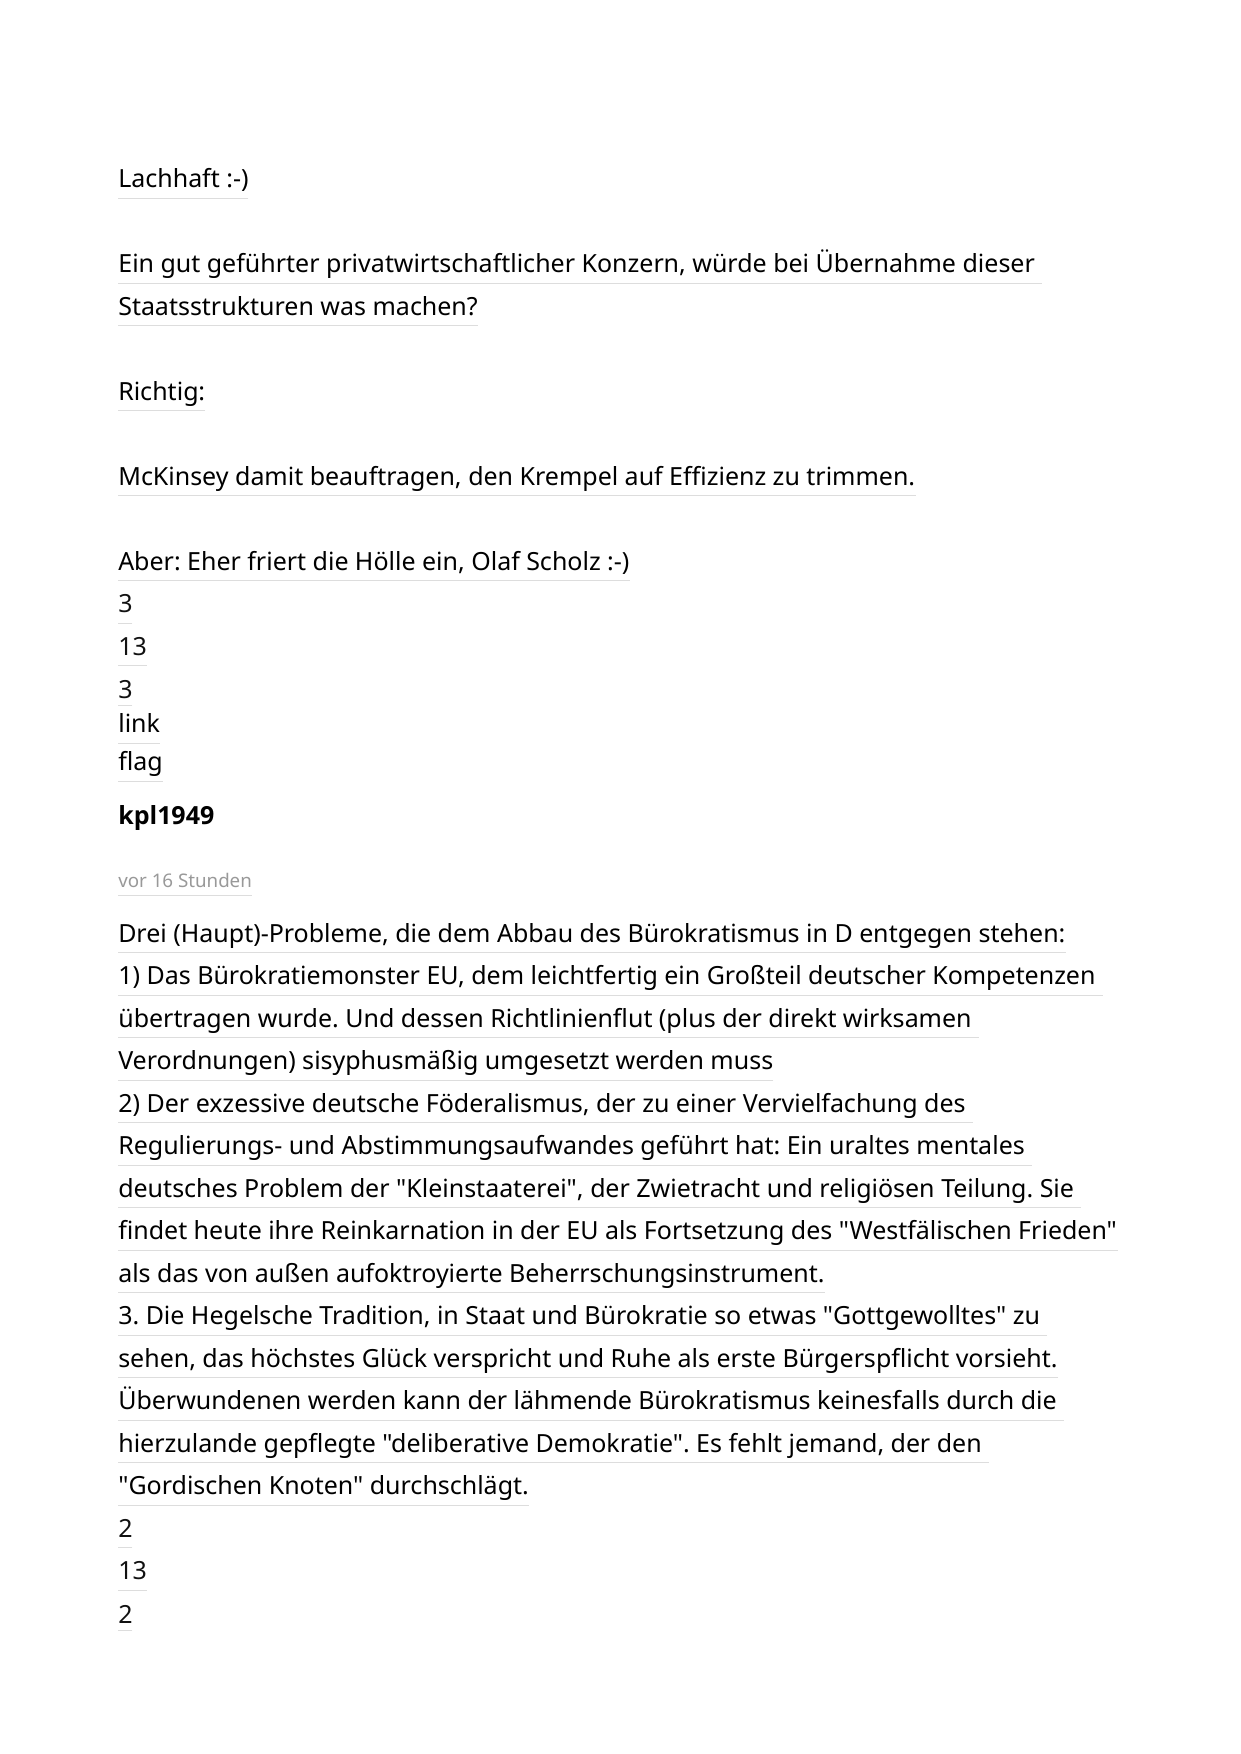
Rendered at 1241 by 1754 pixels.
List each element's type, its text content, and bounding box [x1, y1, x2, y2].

text link [118, 706, 1122, 744]
text vor 16 Stunden [118, 867, 1117, 896]
text Lachhaft :-) Ein gut geführter privatwirtschaftlicher Konzern, würde bei Übernahme dieser Staatsstrukturen was machen? Richtig: McKinsey damit beauftragen, den Krempel auf Effizienz zu trimmen. Aber: Eher friert die Hölle ein, Olaf Scholz :-) [118, 118, 1122, 581]
text Drei (Haupt)-Probleme, die dem Abbau des Bürokratismus in D entgegen stehen: 1) Das Bürokratiemonster EU, dem leichtfertig ein Großteil deutscher Kompetenzen übertragen wurde. Und dessen Richtlinienflut (plus der direkt wirksamen Verordnungen) sisyphusmäßig umgesetzt werden muss 2) Der exzessive deutsche Föderalismus, der zu einer Vervielfachung des Regulierungs- und Abstimmungsaufwandes geführt hat: Ein uraltes mentales deutsches Problem der "Kleinstaaterei", der Zwietracht und religiösen Teilung. Sie findet heute ihre Reinkarnation in der EU als Fortsetzung des "Westfälischen Frieden" als das von außen aufoktroyierte Beherrschungsinstrument. 3. Die Hegelsche Tradition, in Staat und Bürokratie so etwas "Gottgewolltes" zu sehen, das höchstes Glück verspricht und Ruhe als erste Bürgerspflicht vorsieht. Überwundenen werden kann der lähmende Bürokratismus keinesfalls durch die hierzulande gepflegte "deliberative Demokratie". Es fehlt jemand, der den "Gordischen Knoten" durchschlägt. [118, 916, 1122, 1506]
text flag [118, 744, 1122, 782]
text 2 [118, 1511, 1122, 1548]
text 3 [118, 586, 1122, 624]
text 2 [118, 1596, 1122, 1631]
text 13 [118, 628, 1122, 666]
text 13 [118, 1553, 1122, 1591]
text 3 [118, 671, 1122, 706]
text kpl1949 [118, 798, 1122, 832]
